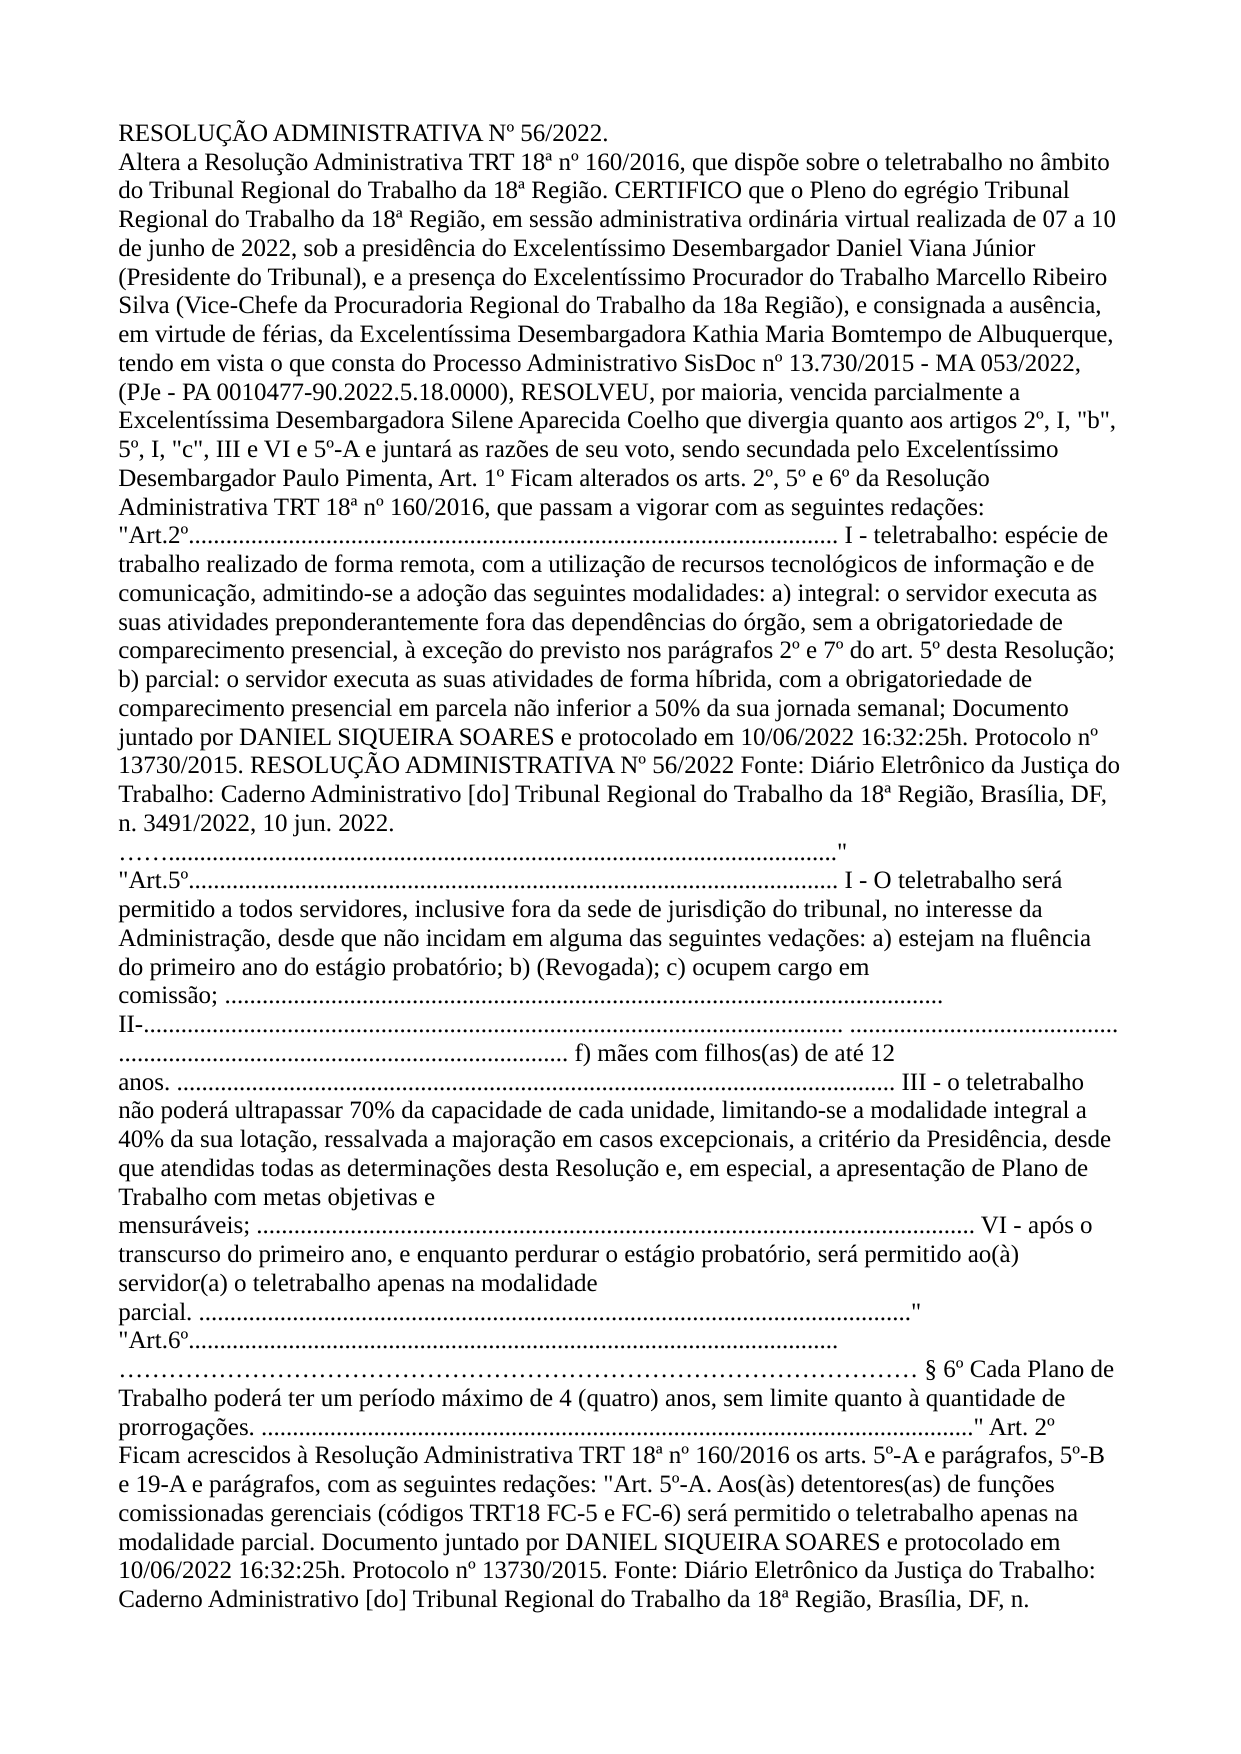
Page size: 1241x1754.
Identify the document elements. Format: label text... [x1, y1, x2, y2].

text Altera a Resolução Administrativa TRT 18ª nº 160/2016, que dispõe sobre o teletrabalho no âmbito do Tribunal Regional do Trabalho da 18ª Região. CERTIFICO que o Pleno do egrégio Tribunal Regional do Trabalho da 18ª Região, em sessão administrativa ordinária virtual realizada de 07 a 10 de junho de 2022, sob a presidência do Excelentíssimo Desembargador Daniel Viana Júnior (Presidente do Tribunal), e a presença do Excelentíssimo Procurador do Trabalho Marcello Ribeiro Silva (Vice-Chefe da Procuradoria Regional do Trabalho da 18a Região), e consignada a ausência, em virtude de férias, da Excelentíssima Desembargadora Kathia Maria Bomtempo de Albuquerque, tendo em vista o que consta do Processo Administrativo SisDoc nº 13.730/2015 - MA 053/2022, (PJe - PA 0010477-90.2022.5.18.0000), RESOLVEU, por maioria, vencida parcialmente a Excelentíssima Desembargadora Silene Aparecida Coelho que divergia quanto aos artigos 2º, I, "b", 5º, I, "c", III e VI e 5º-A e juntará as razões de seu voto, sendo secundada pelo Excelentíssimo Desembargador Paulo Pimenta, Art. 1º Ficam alterados os arts. 2º, 5º e 6º da Resolução Administrativa TRT 18ª nº 160/2016, que passam a vigorar com as seguintes redações: "Art.2º........................................................................................................ I - teletrabalho: espécie de trabalho realizado de forma remota, com a utilização de recursos tecnológicos de informação e de comunicação, admitindo-se a adoção das seguintes modalidades: a) integral: o servidor executa as suas atividades preponderantemente fora das dependências do órgão, sem a obrigatoriedade de comparecimento presencial, à exceção do previsto nos parágrafos 2º e 7º do art. 5º desta Resolução; b) parcial: o servidor executa as suas atividades de forma híbrida, com a obrigatoriedade de comparecimento presencial em parcela não inferior a 50% da sua jornada semanal; Documento juntado por DANIEL SIQUEIRA SOARES e protocolado em 10/06/2022 16:32:25h. Protocolo nº 13730/2015. RESOLUÇÃO ADMINISTRATIVA Nº 56/2022 Fonte: Diário Eletrônico da Justiça do Trabalho: Caderno Administrativo [do] Tribunal Regional do Trabalho da 18ª Região, Brasília, DF, n. 3491/2022, 10 jun. 2022. ……..........................................................................................................." "Art.5º........................................................................................................ I - O teletrabalho será permitido a todos servidores, inclusive fora da sede de jurisdição do tribunal, no interesse da Administração, desde que não incidam em alguma das seguintes vedações: a) estejam na fluência do primeiro ano do estágio probatório; b) (Revogada); c) ocupem cargo em comissão; ................................................................................................................... II-................................................................................................................ ................................................................................................................... f) mães com filhos(as) de até 12 anos. ................................................................................................................... III - o teletrabalho não poderá ultrapassar 70% da capacidade de cada unidade, limitando-se a modalidade integral a 40% da sua lotação, ressalvada a majoração em casos excepcionais, a critério da Presidência, desde que atendidas todas as determinações desta Resolução e, em especial, a apresentação de Plano de Trabalho com metas objetivas e mensuráveis; ................................................................................................................... VI - após o transcurso do primeiro ano, e enquanto perdurar o estágio probatório, será permitido ao(à) servidor(a) o teletrabalho apenas na modalidade parcial. .................................................................................................................." "Art.6º........................................................................................................ …………………………………………………………………………………… § 6º Cada Plano de Trabalho poderá ter um período máximo de 4 (quatro) anos, sem limite quanto à quantidade de prorrogações. .................................................................................................................." Art. 2º Ficam acrescidos à Resolução Administrativa TRT 18ª nº 160/2016 os arts. 5º-A e parágrafos, 5º-B e 19-A e parágrafos, com as seguintes redações: "Art. 5º-A. Aos(às) detentores(as) de funções comissionadas gerenciais (códigos TRT18 FC-5 e FC-6) será permitido o teletrabalho apenas na modalidade parcial. Documento juntado por DANIEL SIQUEIRA SOARES e protocolado em 10/06/2022 16:32:25h. Protocolo nº 13730/2015. Fonte: Diário Eletrônico da Justiça do Trabalho: Caderno Administrativo [do] Tribunal Regional do Trabalho da 18ª Região, Brasília, DF, n. [118, 147, 1122, 1613]
text RESOLUÇÃO ADMINISTRATIVA Nº 56/2022. [118, 118, 1122, 147]
